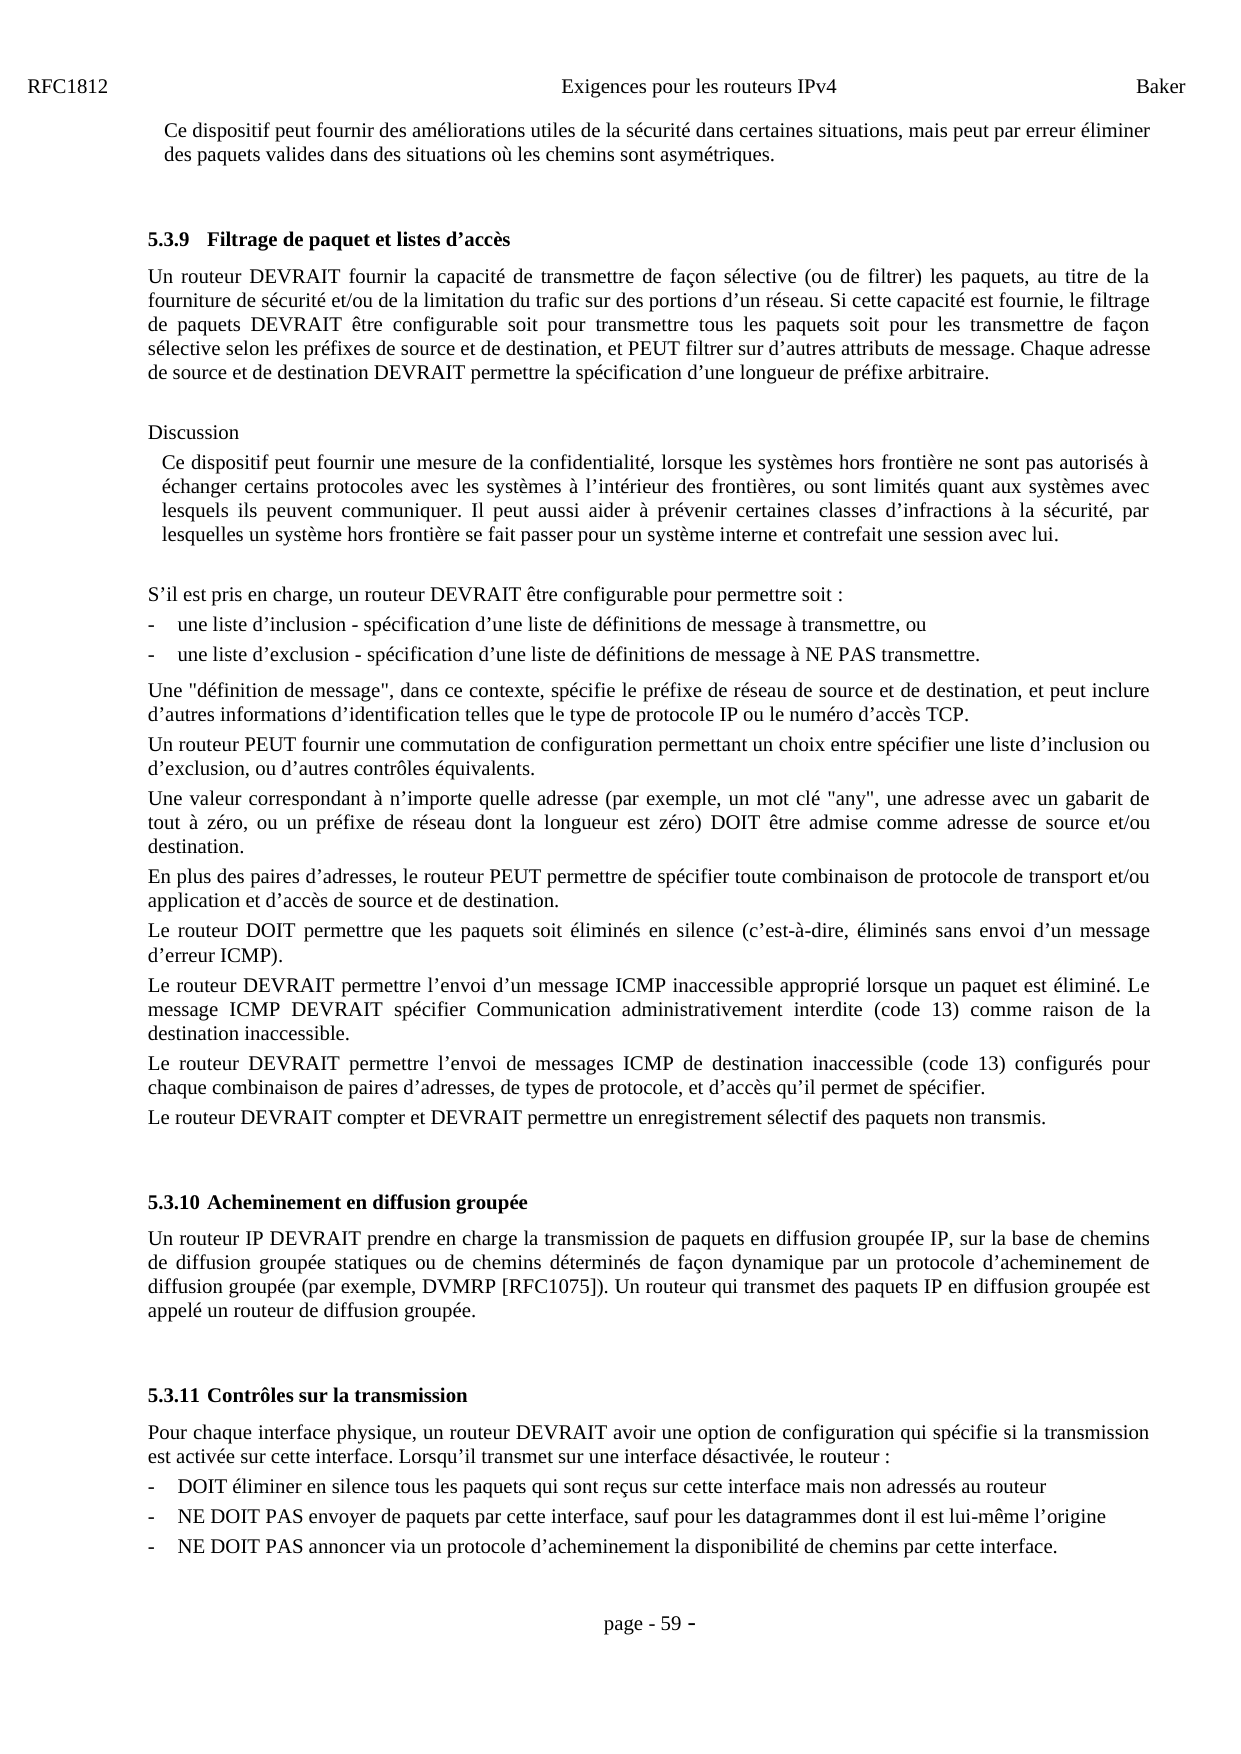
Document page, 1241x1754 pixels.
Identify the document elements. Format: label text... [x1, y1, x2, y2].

text Le routeur DOIT permettre que les paquets soit éliminés en silence (c’est-à-dire, éliminés sans envoi d’un message d’erreur ICMP). [148, 918, 1152, 967]
text Le routeur DEVRAIT permettre l’envoi d’un message ICMP inaccessible approprié lorsque un paquet est éliminé. Le message ICMP DEVRAIT spécifier Communication administrativement interdite (code 13) comme raison de la destination inaccessible. [148, 972, 1152, 1045]
list - DOIT éliminer en silence tous les paquets qui sont reçus sur cette interface mais non adressés au routeur [148, 1474, 1152, 1498]
list - NE DOIT PAS envoyer de paquets par cette interface, sauf pour les datagrammes dont il est lui-même l’origine [148, 1504, 1152, 1528]
text Un routeur PEUT fournir une commutation de configuration permettant un choix entre spécifier une liste d’inclusion ou d’exclusion, ou d’autres contrôles équivalents. [148, 732, 1152, 780]
text S’il est pris en charge, un routeur DEVRAIT être configurable pour permettre soit : [148, 582, 1152, 606]
text Ce dispositif peut fournir une mesure de la confidentialité, lorsque les systèmes hors frontière ne sont pas autorisés à échanger certains protocoles avec les systèmes à l’intérieur des frontières, ou sont limités quant aux systèmes avec lesquels ils peuvent communiquer. Il peut aussi aider à prévenir certaines classes d’infractions à la sécurité, par lesquelles un système hors frontière se fait passer pour un système interne et contrefait une session avec lui. [162, 450, 1152, 546]
list - une liste d’exclusion - spécification d’une liste de définitions de message à NE PAS transmettre. [148, 642, 1152, 666]
text En plus des paires d’adresses, le routeur PEUT permettre de spécifier toute combinaison de protocole de transport et/ou application et d’accès de source et de destination. [148, 864, 1152, 912]
subtitle 5.3.11 Contrôles sur la transmission [148, 1383, 1152, 1407]
text Le routeur DEVRAIT compter et DEVRAIT permettre un enregistrement sélectif des paquets non transmis. [148, 1105, 1152, 1129]
list - une liste d’inclusion - spécification d’une liste de définitions de message à transmettre, ou [148, 612, 1152, 636]
subtitle 5.3.9 Filtrage de paquet et listes d’accès [148, 227, 1152, 251]
list - NE DOIT PAS annoncer via un protocole d’acheminement la disponibilité de chemins par cette interface. [148, 1534, 1152, 1558]
text Ce dispositif peut fournir des améliorations utiles de la sécurité dans certaines situations, mais peut par erreur éliminer des paquets valides dans des situations où les chemins sont asymétriques. [164, 118, 1152, 166]
text Discussion [148, 420, 1152, 444]
text Un routeur IP DEVRAIT prendre en charge la transmission de paquets en diffusion groupée IP, sur la base de chemins de diffusion groupée statiques ou de chemins déterminés de façon dynamique par un protocole d’acheminement de diffusion groupée (par exemple, DVMRP [RFC1075]). Un routeur qui transmet des paquets IP en diffusion groupée est appelé un routeur de diffusion groupée. [148, 1226, 1152, 1322]
subtitle 5.3.10 Acheminement en diffusion groupée [148, 1190, 1152, 1214]
text Le routeur DEVRAIT permettre l’envoi de messages ICMP de destination inaccessible (code 13) configurés pour chaque combinaison de paires d’adresses, de types de protocole, et d’accès qu’il permet de spécifier. [148, 1051, 1152, 1099]
text Un routeur DEVRAIT fournir la capacité de transmettre de façon sélective (ou de filtrer) les paquets, au titre de la fourniture de sécurité et/ou de la limitation du trafic sur des portions d’un réseau. Si cette capacité est fournie, le filtrage de paquets DEVRAIT être configurable soit pour transmettre tous les paquets soit pour les transmettre de façon sélective selon les préfixes de source et de destination, et PEUT filtrer sur d’autres attributs de message. Chaque adresse de source et de destination DEVRAIT permettre la spécification d’une longueur de préfixe arbitraire. [148, 264, 1152, 384]
text Une "définition de message", dans ce contexte, spécifie le préfixe de réseau de source et de destination, et peut inclure d’autres informations d’identification telles que le type de protocole IP ou le numéro d’accès TCP. [148, 678, 1152, 726]
text Une valeur correspondant à n’importe quelle adresse (par exemple, un mot clé "any", une adresse avec un gabarit de tout à zéro, ou un préfixe de réseau dont la longueur est zéro) DOIT être admise comme adresse de source et/ou destination. [148, 786, 1152, 858]
text Pour chaque interface physique, un routeur DEVRAIT avoir une option de configuration qui spécifie si la transmission est activée sur cette interface. Lorsqu’il transmet sur une interface désactivée, le routeur : [148, 1420, 1152, 1468]
